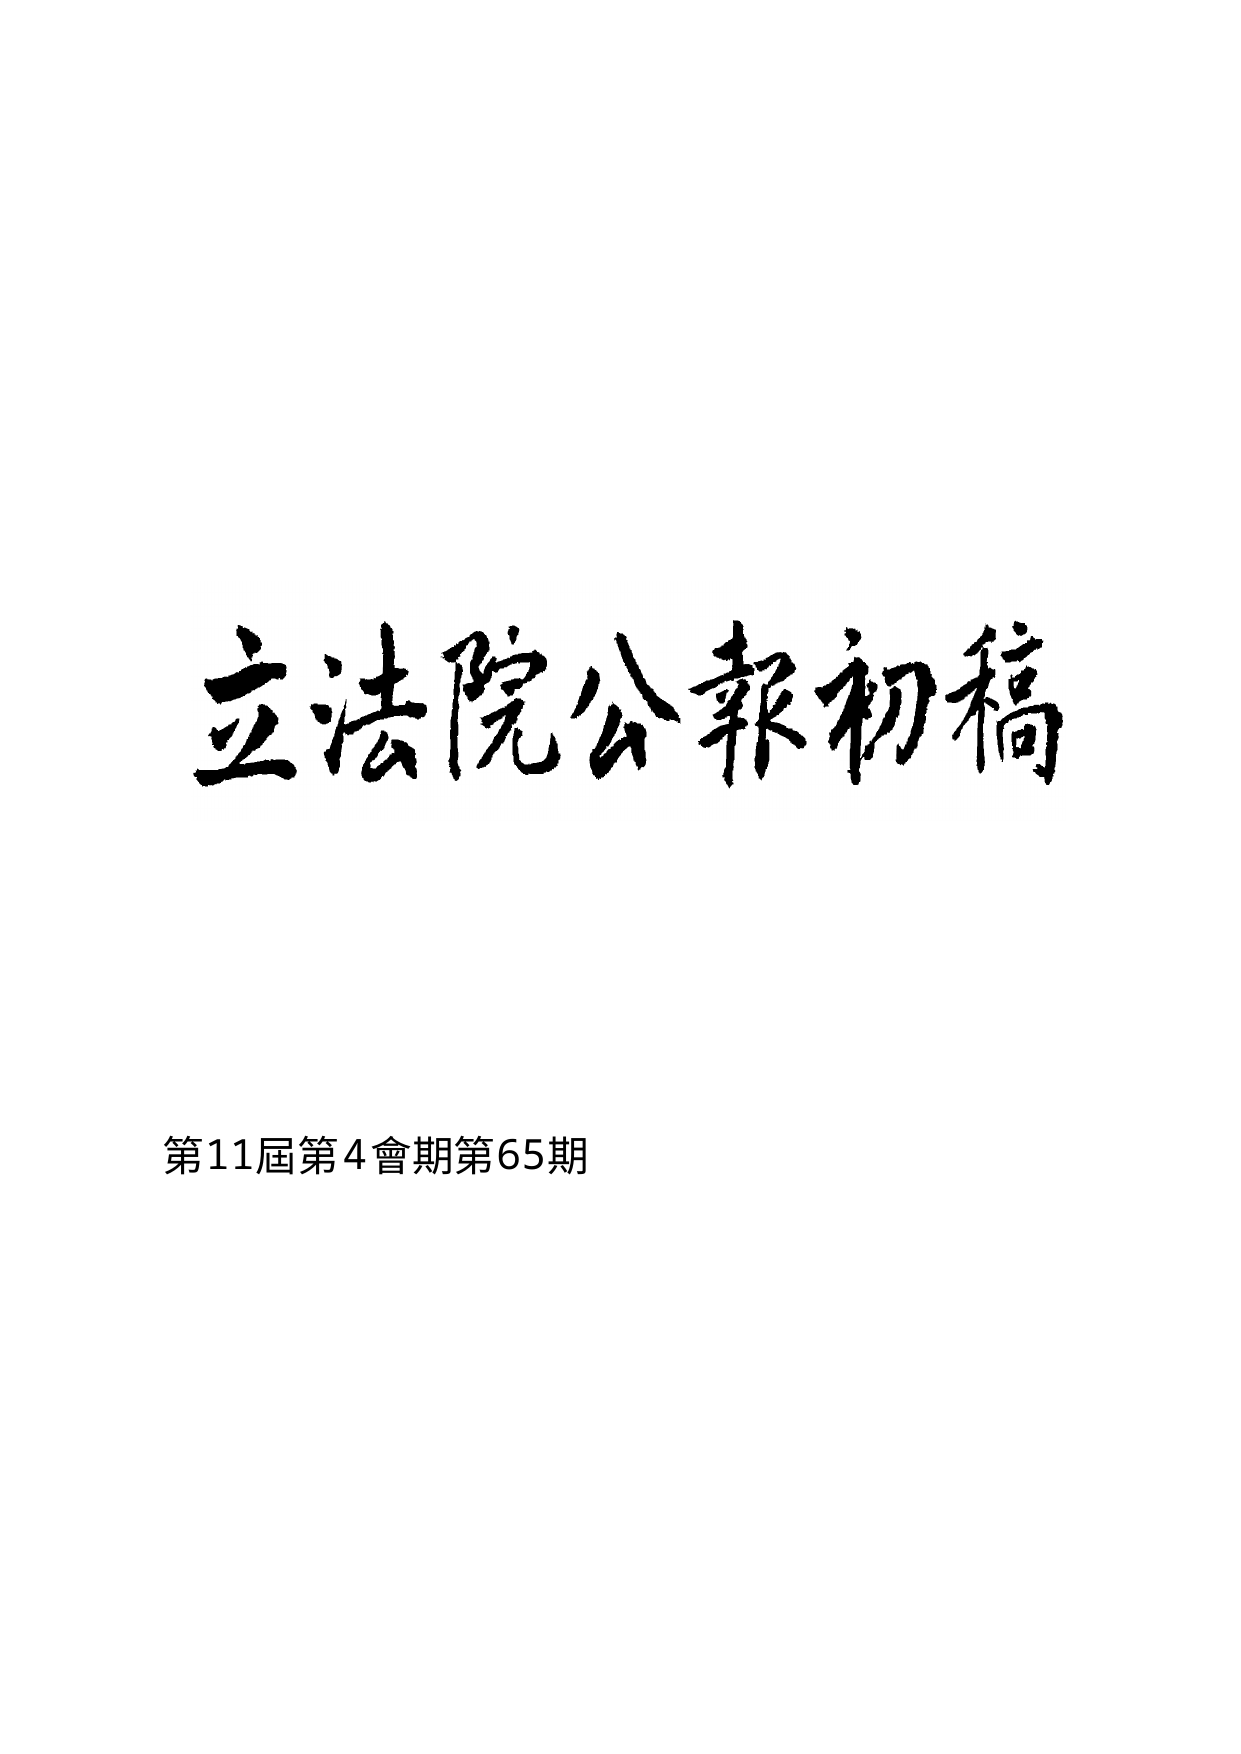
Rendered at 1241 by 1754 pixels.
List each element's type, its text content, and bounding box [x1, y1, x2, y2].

table_header 第11屆第4會期第65期 [151, 1089, 617, 1234]
table_header [151, 406, 1098, 902]
